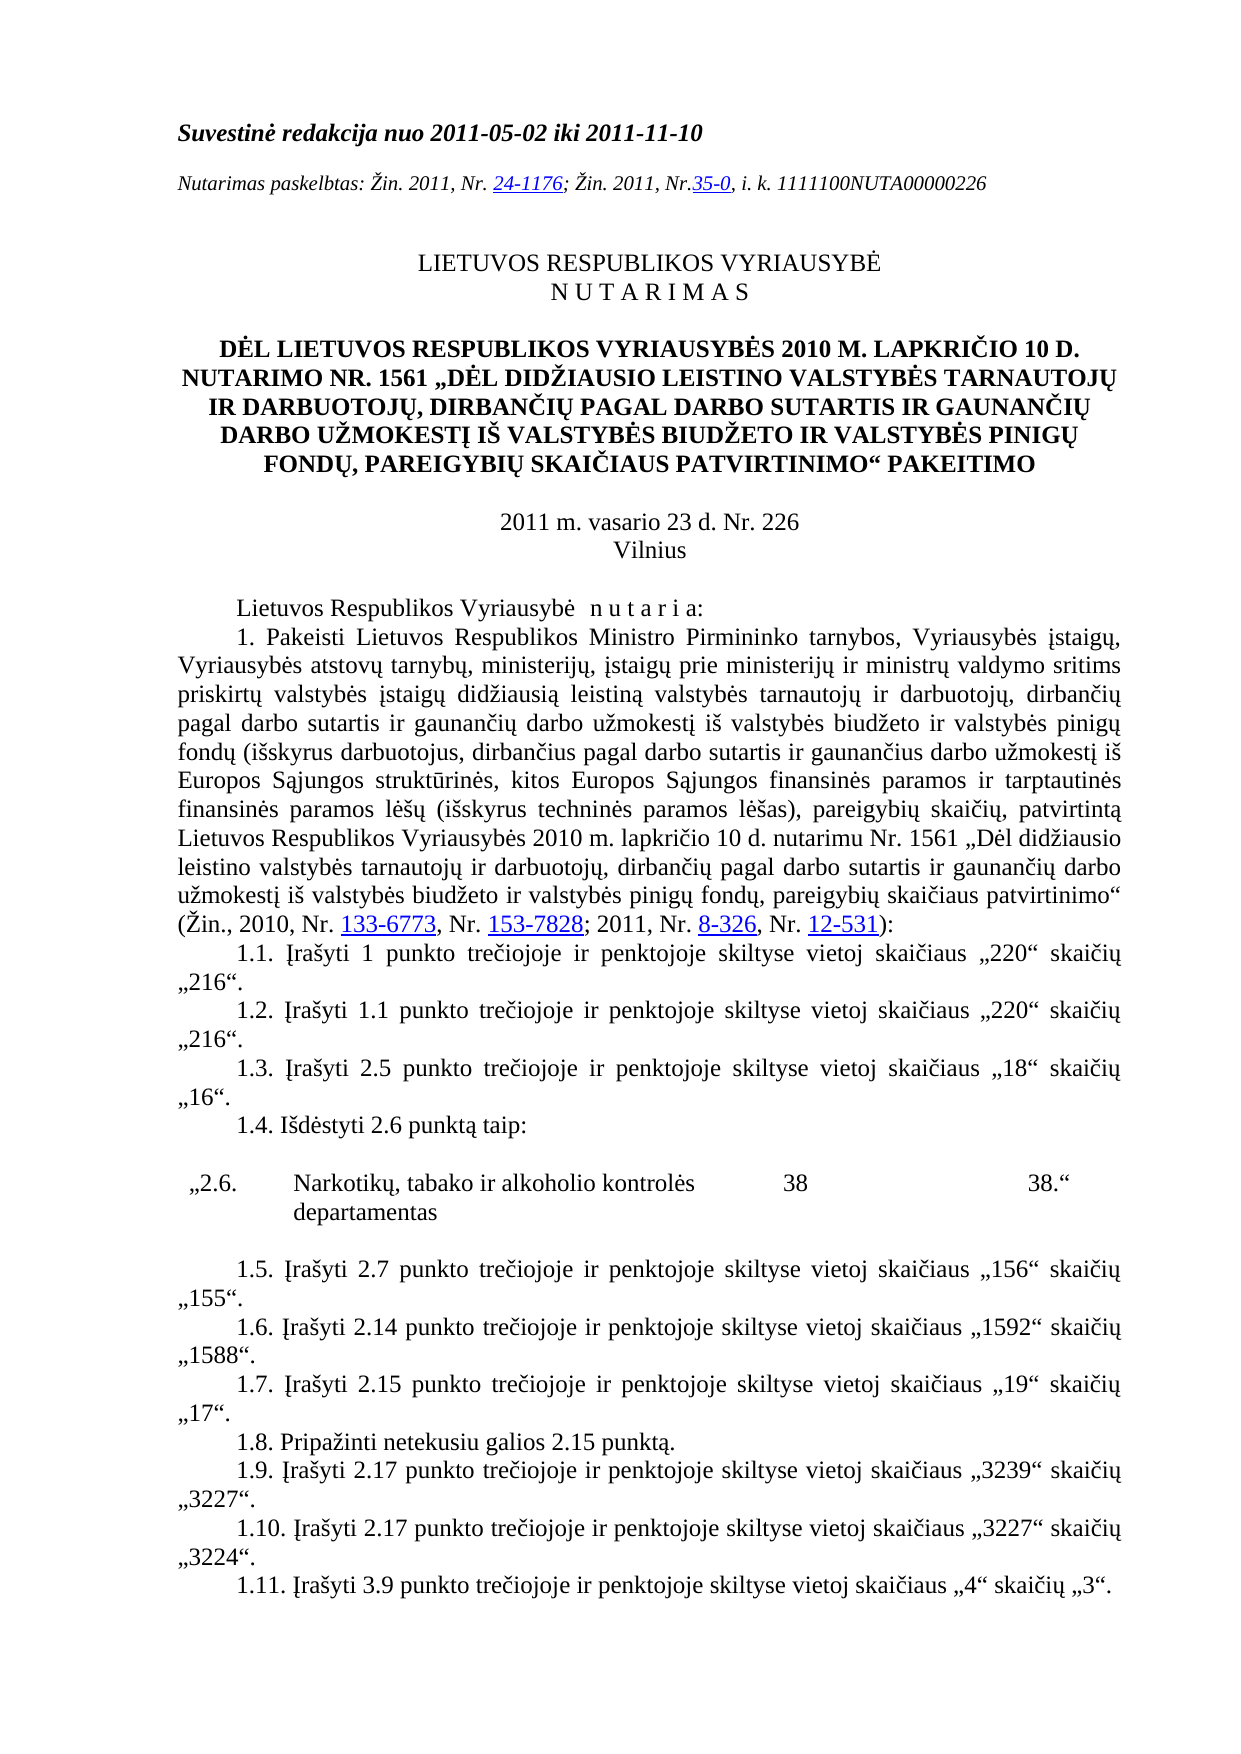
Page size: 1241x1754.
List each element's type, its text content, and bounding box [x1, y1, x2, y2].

text 1.9. Įrašyti 2.17 punkto trečiojoje ir penktojoje skiltyse vietoj skaičiaus „3239“ skaičių „3227“. [177, 1455, 1122, 1513]
text 1.6. Įrašyti 2.14 punkto trečiojoje ir penktojoje skiltyse vietoj skaičiaus „1592“ skaičių „1588“. [177, 1312, 1122, 1369]
text 1.1. Įrašyti 1 punkto trečiojoje ir penktojoje skiltyse vietoj skaičiaus „220“ skaičių „216“. [177, 938, 1122, 995]
text Suvestinė redakcija nuo 2011-05-02 iki 2011-11-10 [177, 118, 1122, 147]
table_header Narkotikų, tabako ir alkoholio kontrolės departamentas [282, 1168, 741, 1225]
text 1.3. Įrašyti 2.5 punkto trečiojoje ir penktojoje skiltyse vietoj skaičiaus „18“ skaičių „16“. [177, 1053, 1122, 1110]
text Lietuvos Respublikos Vyriausybė [177, 248, 1122, 277]
text 1. Pakeisti Lietuvos Respublikos Ministro Pirmininko tarnybos, Vyriausybės įstaigų, Vyriausybės atstovų tarnybų, ministerijų, įstaigų prie ministerijų ir ministrų valdymo sritims priskirtų valstybės įstaigų didžiausią leistiną valstybės tarnautojų ir darbuotojų, dirbančių pagal darbo sutartis ir gaunančių darbo užmokestį iš valstybės biudžeto ir valstybės pinigų fondų (išskyrus darbuotojus, dirbančius pagal darbo sutartis ir gaunančius darbo užmokestį iš Europos Sąjungos struktūrinės, kitos Europos Sąjungos finansinės paramos ir tarptautinės finansinės paramos lėšų (išskyrus techninės paramos lėšas), pareigybių skaičių, patvirtintą Lietuvos Respublikos Vyriausybės 2010 m. lapkričio 10 d. nutarimu Nr. 1561 „Dėl didžiausio leistino valstybės tarnautojų ir darbuotojų, dirbančių pagal darbo sutartis ir gaunančių darbo užmokestį iš valstybės biudžeto ir valstybės pinigų fondų, pareigybių skaičiaus patvirtinimo“ (Žin., 2010, Nr. 133-6773, Nr. 153-7828; 2011, Nr. 8-326, Nr. 12-531): [177, 622, 1122, 938]
text NUTARIMAS [177, 277, 1122, 305]
text 1.10. Įrašyti 2.17 punkto trečiojoje ir penktojoje skiltyse vietoj skaičiaus „3227“ skaičių „3224“. [177, 1513, 1122, 1570]
text 1.4. Išdėstyti 2.6 punktą taip: [177, 1110, 1122, 1139]
text 1.8. Pripažinti netekusiu galios 2.15 punktą. [177, 1427, 1122, 1455]
text Lietuvos Respublikos Vyriausybė nutaria: [177, 593, 1122, 622]
text 1.11. Įrašyti 3.9 punkto trečiojoje ir penktojoje skiltyse vietoj skaičiaus „4“ skaičių „3“. [177, 1570, 1122, 1599]
table_header 38.“ [975, 1168, 1122, 1225]
text DĖL LIETUVOS RESPUBLIKOS VYRIAUSYBĖS 2010 M. LAPKRIČIO 10 D. NUTARIMO NR. 1561 „DĖL DIDŽIAUSIO LEISTINO VALSTYBĖS TARNAUTOJŲ IR DARBUOTOJŲ, DIRBANČIŲ PAGAL DARBO SUTARTIS IR GAUNANČIŲ DARBO UŽMOKESTĮ IŠ VALSTYBĖS BIUDŽETO IR VALSTYBĖS PINIGŲ FONDŲ, PAREIGYBIŲ SKAIČIAUS PATVIRTINIMO“ PAKEITIMO [177, 334, 1122, 478]
table_header [850, 1168, 975, 1225]
text 2011 m. vasario 23 d. Nr. 226 [177, 507, 1122, 535]
text 1.7. Įrašyti 2.15 punkto trečiojoje ir penktojoje skiltyse vietoj skaičiaus „19“ skaičių „17“. [177, 1369, 1122, 1427]
text 1.5. Įrašyti 2.7 punkto trečiojoje ir penktojoje skiltyse vietoj skaičiaus „156“ skaičių „155“. [177, 1254, 1122, 1312]
table_header „2.6. [177, 1168, 282, 1225]
text Nutarimas paskelbtas: Žin. 2011, Nr. 24-1176; Žin. 2011, Nr.35-0, i. k. 1111100NUTA00000226 [177, 171, 1122, 195]
table_header 38 [741, 1168, 850, 1225]
text 1.2. Įrašyti 1.1 punkto trečiojoje ir penktojoje skiltyse vietoj skaičiaus „220“ skaičių „216“. [177, 995, 1122, 1053]
text Vilnius [177, 535, 1122, 564]
